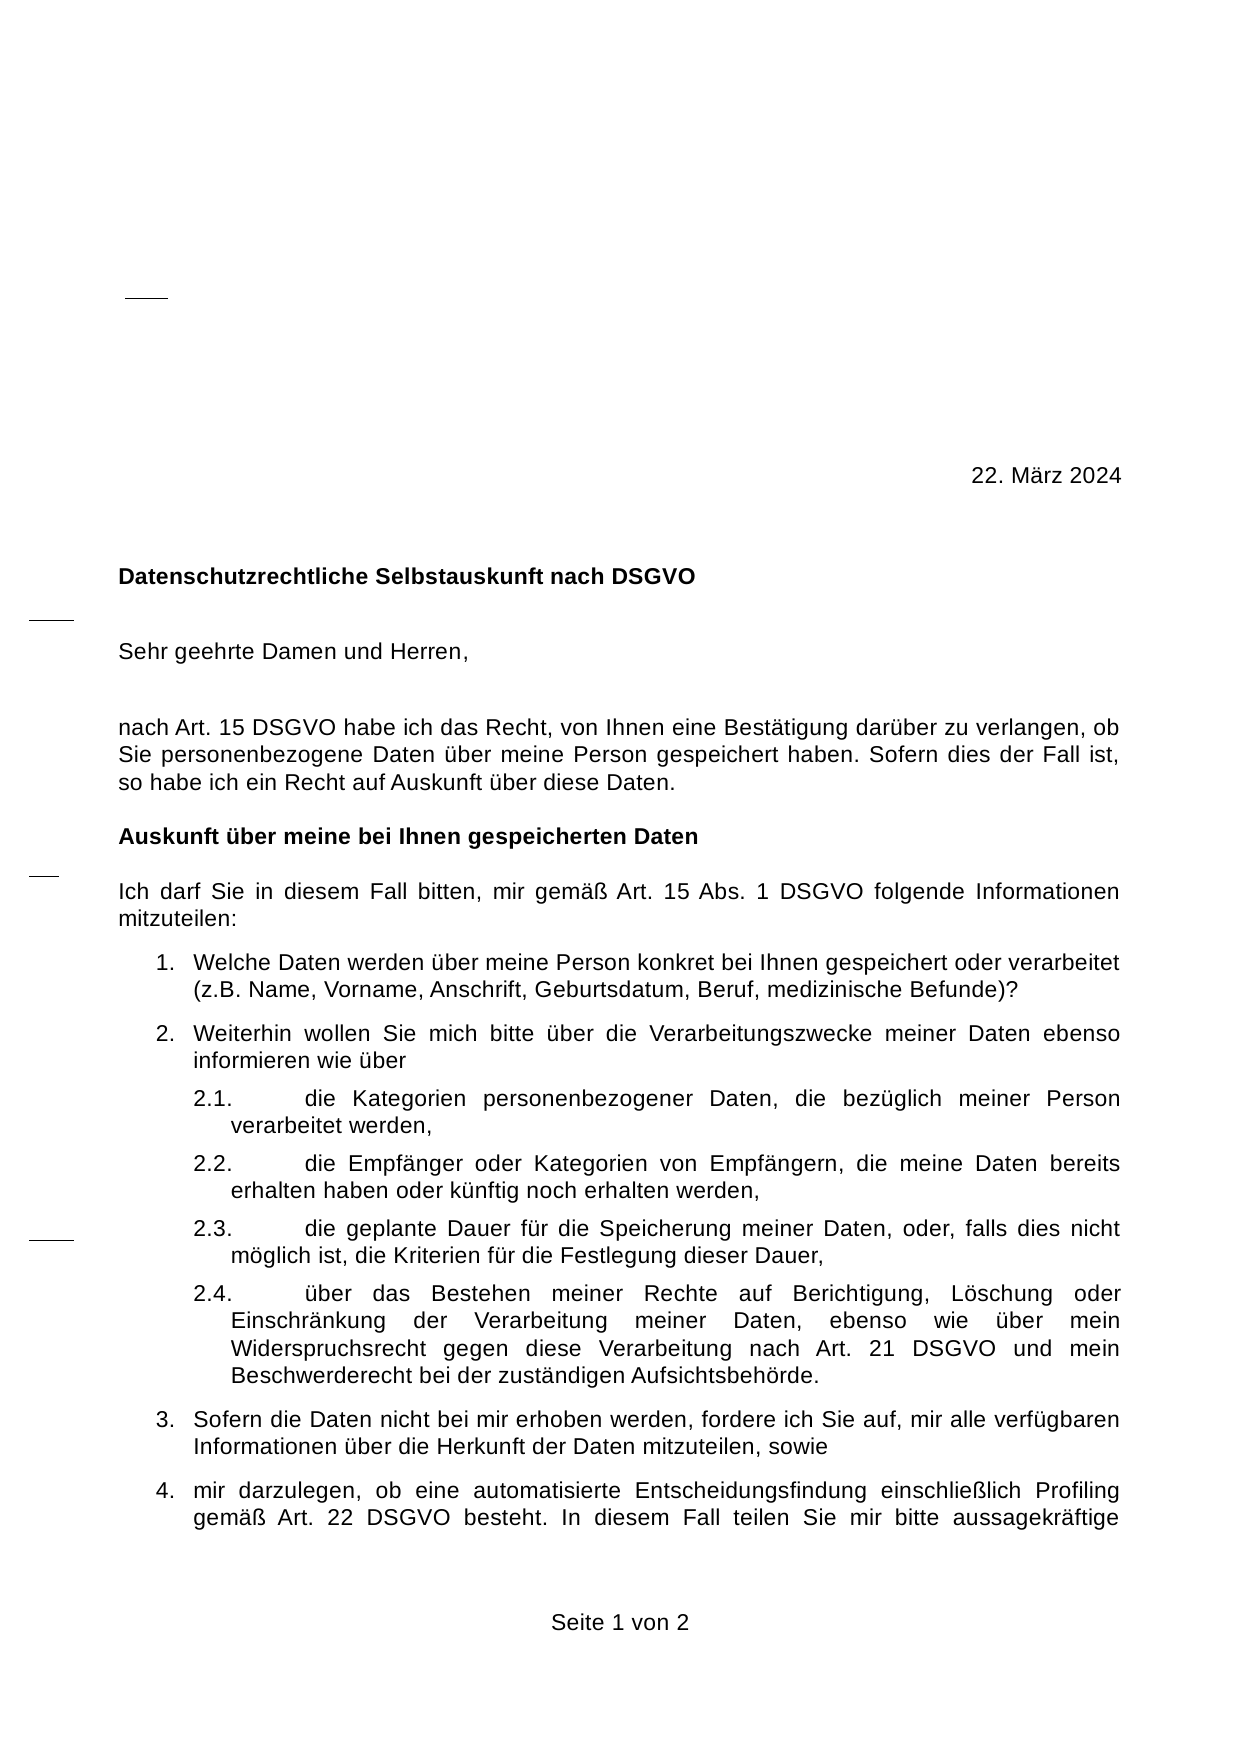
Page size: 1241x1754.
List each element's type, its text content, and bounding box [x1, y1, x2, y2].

list Weiterhin wollen Sie mich bitte über die Verarbeitungszwecke meiner Daten ebenso informieren wie über [156, 1020, 1122, 1073]
list die Kategorien personenbezogener Daten, die bezüglich meiner Person verarbeitet werden, [193, 1085, 1122, 1138]
list die geplante Dauer für die Speicherung meiner Daten, oder, falls dies nicht möglich ist, die Kriterien für die Festlegung dieser Dauer, [193, 1215, 1122, 1269]
list die Empfänger oder Kategorien von Empfängern, die meine Daten bereits erhalten haben oder künftig noch erhalten werden, [193, 1150, 1122, 1204]
text Sehr geehrte Damen und Herren, [118, 639, 1122, 665]
text 22. März 2024 [627, 462, 1122, 488]
text Auskunft über meine bei Ihnen gespeicherten Daten [118, 823, 1122, 849]
text nach Art. 15 DSGVO habe ich das Recht, von Ihnen eine Bestätigung darüber zu verlangen, ob Sie personenbezogene Daten über meine Person gespeichert haben. Sofern dies der Fall ist, so habe ich ein Recht auf Auskunft über diese Daten. [118, 714, 1122, 795]
list über das Bestehen meiner Rechte auf Berichtigung, Löschung oder Einschränkung der Verarbeitung meiner Daten, ebenso wie über mein Widerspruchsrecht gegen diese Verarbeitung nach Art. 21 DSGVO und mein Beschwerderecht bei der zuständigen Aufsichtsbehörde. [193, 1281, 1122, 1388]
list Welche Daten werden über meine Person konkret bei Ihnen gespeichert oder verarbeitet (z.B. Name, Vorname, Anschrift, Geburtsdatum, Beruf, medizinische Befunde)? [156, 949, 1122, 1002]
list mir darzulegen, ob eine automatisierte Entscheidungsfindung einschließlich Profiling gemäß Art. 22 DSGVO besteht. In diesem Fall teilen Sie mir bitte aussagekräftige [156, 1477, 1122, 1531]
text Ich darf Sie in diesem Fall bitten, mir gemäß Art. 15 Abs. 1 DSGVO folgende Informationen mitzuteilen: [118, 878, 1122, 931]
text Datenschutzrechtliche Selbstauskunft nach DSGVO [118, 563, 1122, 589]
list Sofern die Daten nicht bei mir erhoben werden, fordere ich Sie auf, mir alle verfügbaren Informationen über die Herkunft der Daten mitzuteilen, sowie [156, 1406, 1122, 1459]
